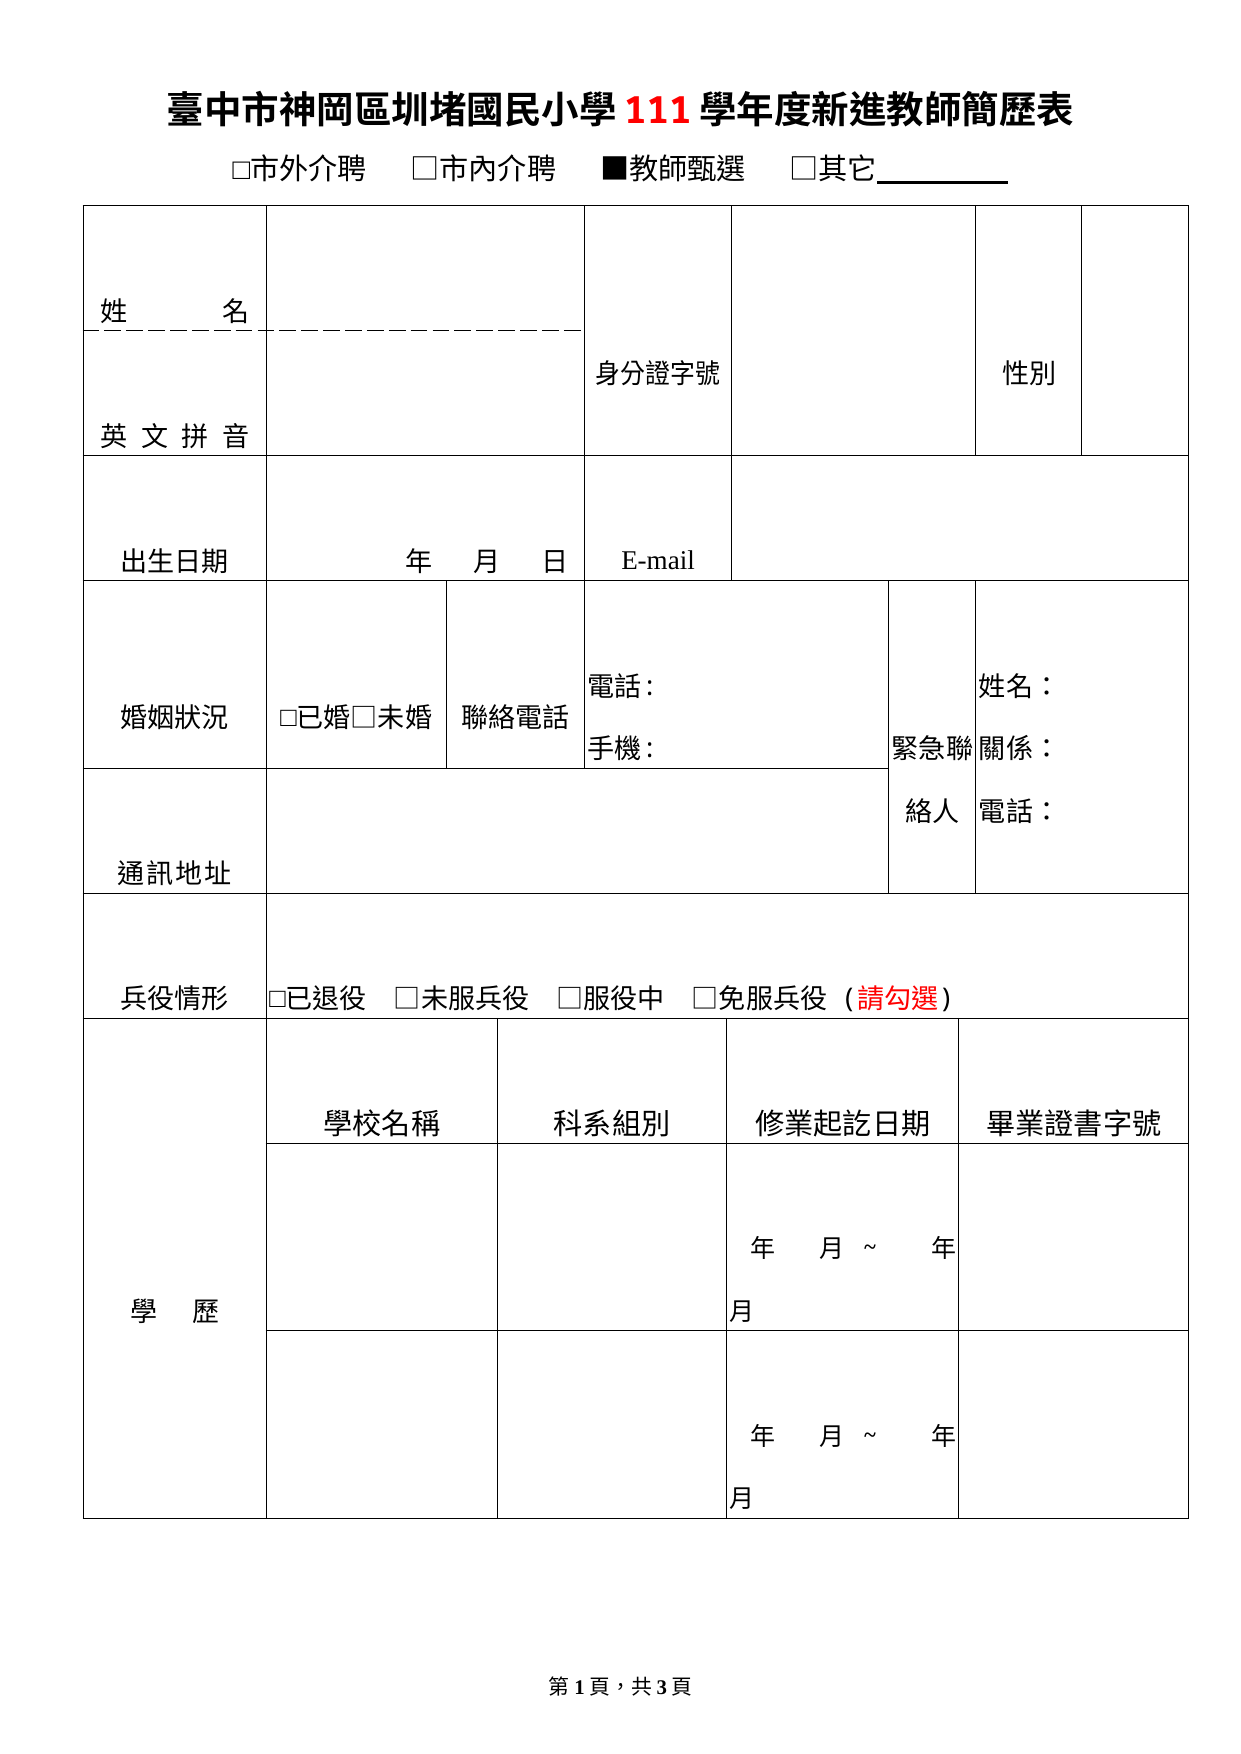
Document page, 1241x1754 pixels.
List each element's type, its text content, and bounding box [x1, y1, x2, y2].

table_cell [267, 769, 888, 893]
table_cell [267, 330, 584, 455]
table_cell 姓名： 關係： 電話： [976, 581, 1188, 893]
table_cell 出生日期 [84, 456, 266, 580]
table_cell [267, 1144, 497, 1330]
table_header [1082, 206, 1188, 455]
text □市外介聘 □市內介聘 ■教師甄選 □其它 [89, 145, 1152, 188]
table_cell 年 月 ~ 年 月 [727, 1144, 958, 1330]
table_cell [959, 1144, 1188, 1330]
table_cell [498, 1331, 726, 1518]
table_header [732, 206, 975, 455]
table_cell [267, 1331, 497, 1518]
table_header 性別 [976, 206, 1081, 455]
table_cell 兵役情形 [84, 894, 266, 1018]
table_cell [498, 1144, 726, 1330]
table_cell 緊急聯絡人 [889, 581, 975, 893]
table_cell 年 月 ~ 年 月 [727, 1331, 958, 1518]
table_cell 電話: 手機: [585, 581, 888, 768]
table_header [267, 206, 584, 330]
table_cell □已退役 □未服兵役 □服役中 □免服兵役 (請勾選) [267, 894, 1188, 1018]
table_cell 科系組別 [498, 1019, 726, 1143]
table_cell 學歷 [84, 1019, 266, 1518]
table_cell 畢業證書字號 [959, 1019, 1188, 1143]
table_cell [732, 456, 1188, 580]
text 臺中市神岡區圳堵國民小學111學年度新進教師簡歷表 [89, 80, 1152, 135]
table_cell 通訊地址 [84, 769, 266, 893]
table_cell E-mail [585, 456, 731, 580]
table_cell □已婚□未婚 [267, 581, 446, 768]
table_cell [959, 1331, 1188, 1518]
table_header 身分證字號 [585, 206, 731, 455]
table_cell 學校名稱 [267, 1019, 497, 1143]
table_cell 聯絡電話 [447, 581, 584, 768]
table_cell 英 文 拼 音 [84, 330, 266, 455]
table_cell 婚姻狀況 [84, 581, 266, 768]
table_header 姓 名 [84, 206, 266, 330]
table_cell 年 月 日 [267, 456, 584, 580]
table_cell 修業起訖日期 [727, 1019, 958, 1143]
